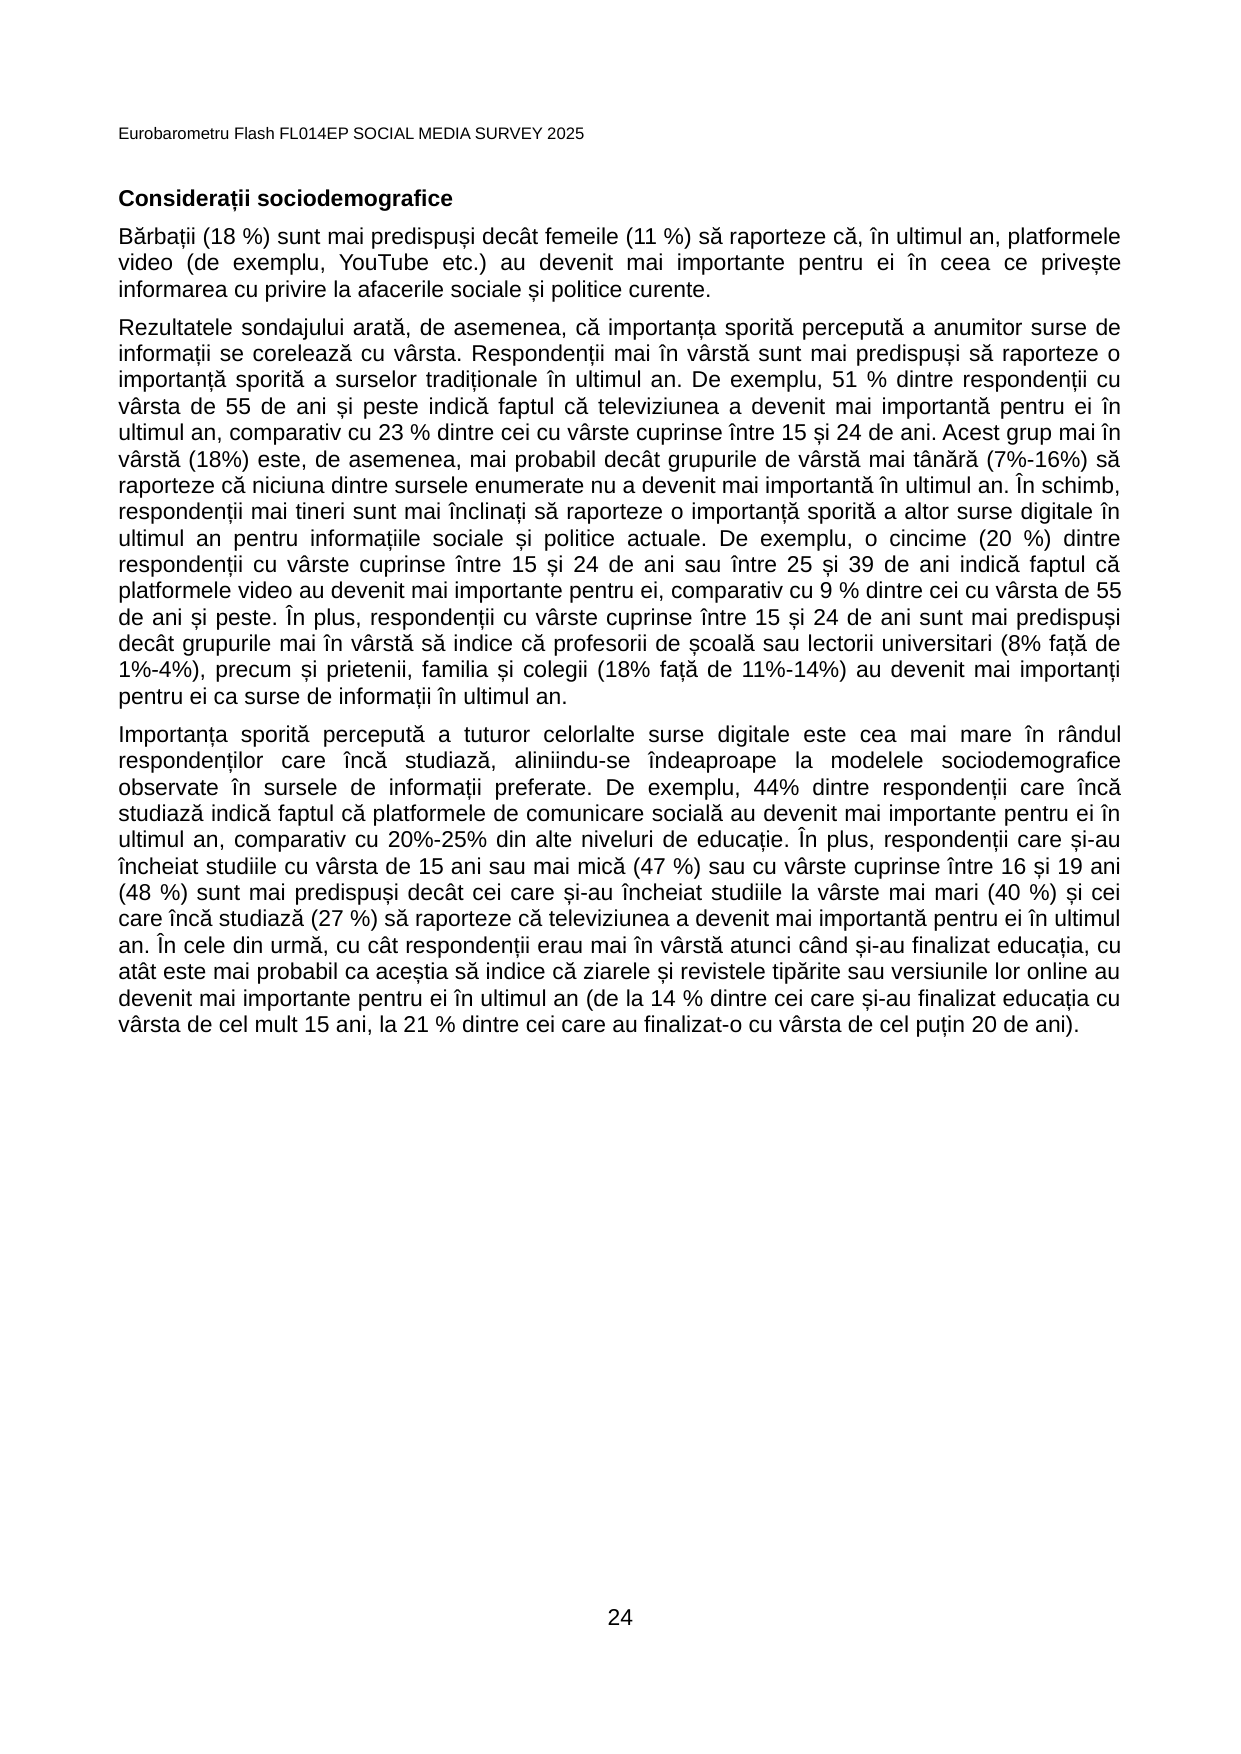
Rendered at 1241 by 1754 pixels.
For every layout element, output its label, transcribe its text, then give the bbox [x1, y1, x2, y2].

text Bărbații (18 %) sunt mai predispuși decât femeile (11 %) să raporteze că, în ultimul an, platformele video (de exemplu, YouTube etc.) au devenit mai importante pentru ei în ceea ce privește informarea cu privire la afacerile sociale și politice curente. [118, 223, 1122, 302]
text Importanța sporită percepută a tuturor celorlalte surse digitale este cea mai mare în rândul respondenților care încă studiază, aliniindu-se îndeaproape la modelele sociodemografice observate în sursele de informații preferate. De exemplu, 44% dintre respondenții care încă studiază indică faptul că platformele de comunicare socială au devenit mai importante pentru ei în ultimul an, comparativ cu 20%-25% din alte niveluri de educație. În plus, respondenții care și-au încheiat studiile cu vârsta de 15 ani sau mai mică (47 %) sau cu vârste cuprinse între 16 și 19 ani (48 %) sunt mai predispuși decât cei care și-au încheiat studiile la vârste mai mari (40 %) și cei care încă studiază (27 %) să raporteze că televiziunea a devenit mai importantă pentru ei în ultimul an. În cele din urmă, cu cât respondenții erau mai în vârstă atunci când și-au finalizat educația, cu atât este mai probabil ca aceștia să indice că ziarele și revistele tipărite sau versiunile lor online au devenit mai importante pentru ei în ultimul an (de la 14 % dintre cei care și-au finalizat educația cu vârsta de cel mult 15 ani, la 21 % dintre cei care au finalizat-o cu vârsta de cel puțin 20 de ani). [118, 721, 1122, 1037]
text Rezultatele sondajului arată, de asemenea, că importanța sporită percepută a anumitor surse de informații se corelează cu vârsta. Respondenții mai în vârstă sunt mai predispuși să raporteze o importanță sporită a surselor tradiționale în ultimul an. De exemplu, 51 % dintre respondenții cu vârsta de 55 de ani și peste indică faptul că televiziunea a devenit mai importantă pentru ei în ultimul an, comparativ cu 23 % dintre cei cu vârste cuprinse între 15 și 24 de ani. Acest grup mai în vârstă (18%) este, de asemenea, mai probabil decât grupurile de vârstă mai tânără (7%-16%) să raporteze că niciuna dintre sursele enumerate nu a devenit mai importantă în ultimul an. În schimb, respondenții mai tineri sunt mai înclinați să raporteze o importanță sporită a altor surse digitale în ultimul an pentru informațiile sociale și politice actuale. De exemplu, o cincime (20 %) dintre respondenții cu vârste cuprinse între 15 și 24 de ani sau între 25 și 39 de ani indică faptul că platformele video au devenit mai importante pentru ei, comparativ cu 9 % dintre cei cu vârsta de 55 de ani și peste. În plus, respondenții cu vârste cuprinse între 15 și 24 de ani sunt mai predispuși decât grupurile mai în vârstă să indice că profesorii de școală sau lectorii universitari (8% față de 1%-4%), precum și prietenii, familia și colegii (18% față de 11%-14%) au devenit mai importanți pentru ei ca surse de informații în ultimul an. [118, 314, 1122, 709]
text Considerații sociodemografice [118, 184, 1122, 211]
